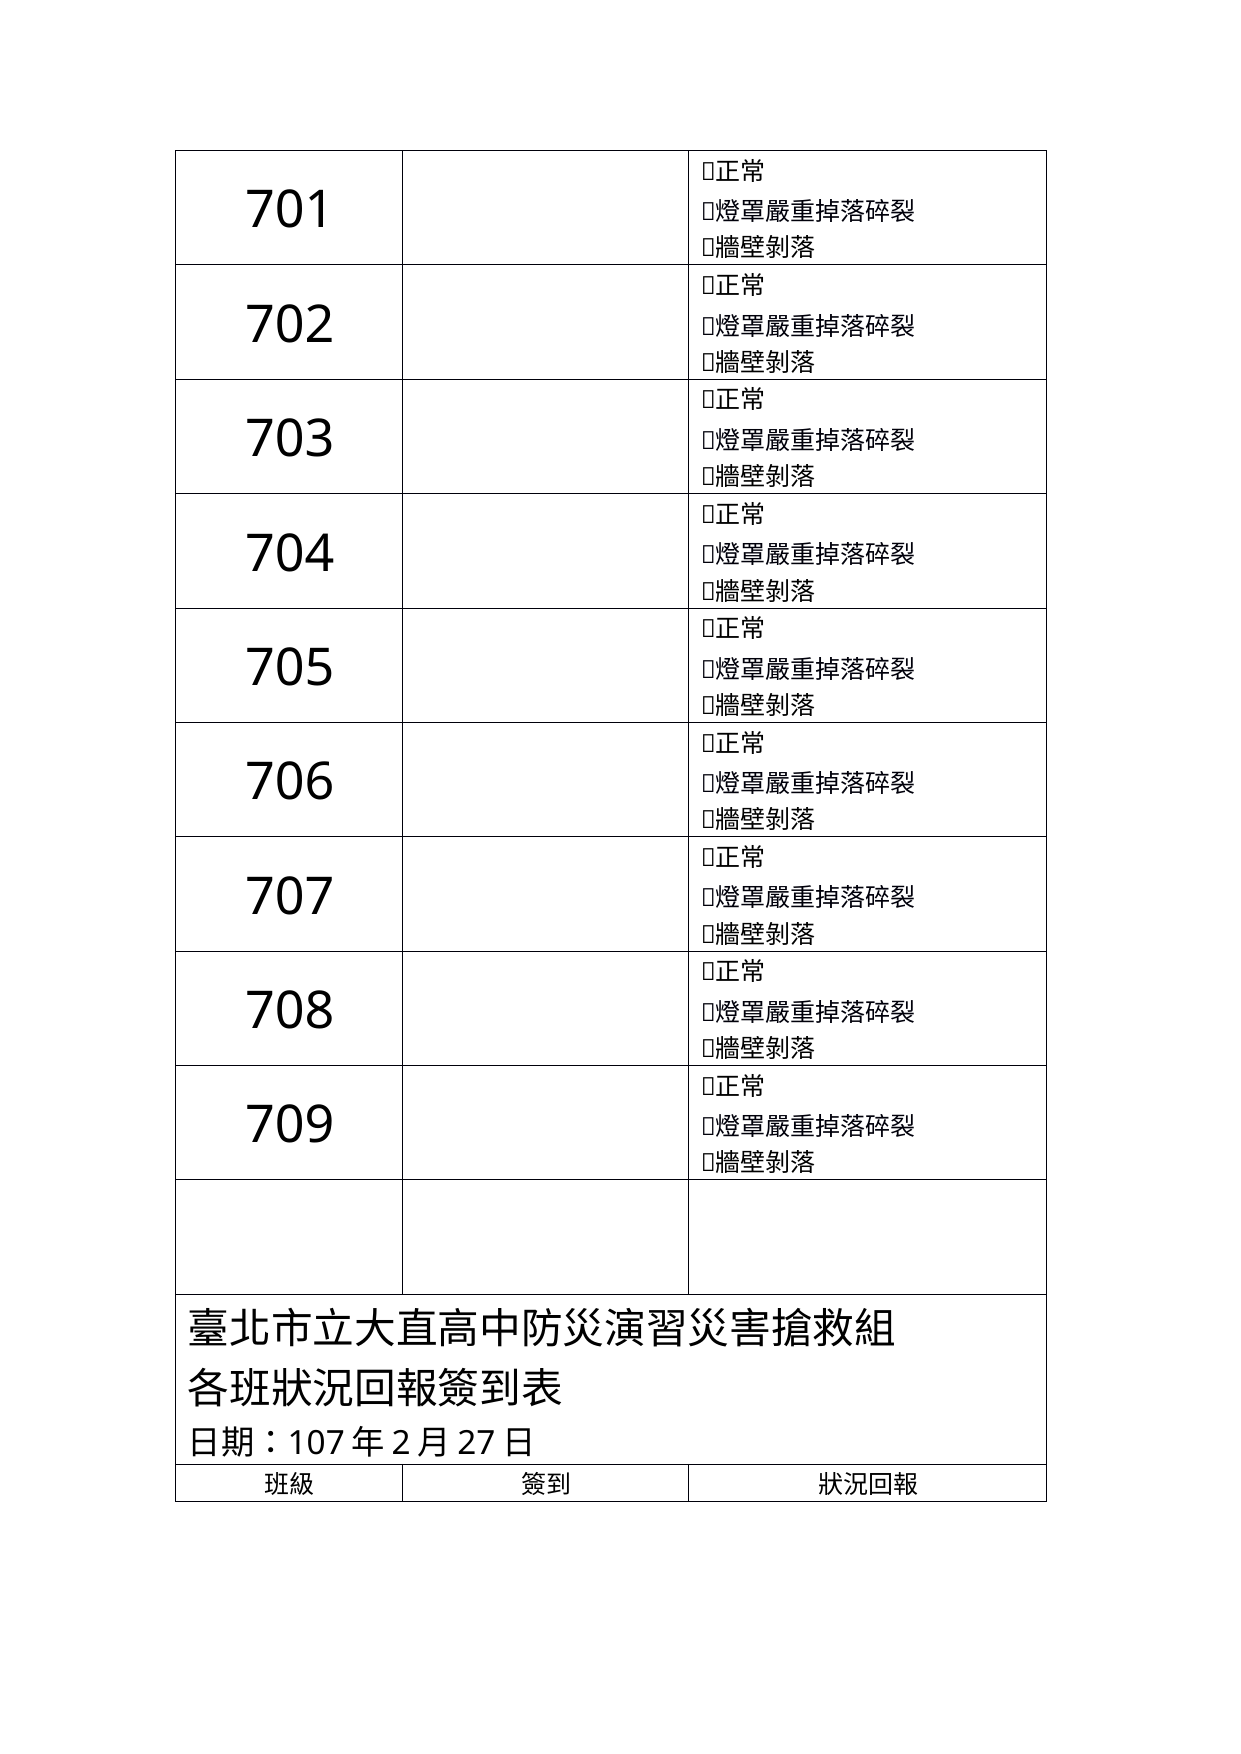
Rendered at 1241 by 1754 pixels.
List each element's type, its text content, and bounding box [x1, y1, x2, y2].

table_cell 702 [176, 265, 402, 379]
table_cell 正常 燈罩嚴重掉落碎裂 牆壁剝落 [689, 265, 1046, 379]
table_cell 狀況回報 [689, 1465, 1046, 1501]
table_cell [403, 265, 688, 379]
table_cell [403, 494, 688, 607]
table_cell 701 [176, 151, 402, 264]
table_cell [176, 1180, 402, 1294]
table_cell 709 [176, 1066, 402, 1179]
table_cell 704 [176, 494, 402, 607]
table_cell [403, 723, 688, 836]
table_cell [403, 952, 688, 1065]
table_cell 正常 燈罩嚴重掉落碎裂 牆壁剝落 [689, 837, 1046, 951]
table_cell 正常 燈罩嚴重掉落碎裂 牆壁剝落 [689, 723, 1046, 836]
table_cell [403, 609, 688, 722]
table_cell [403, 837, 688, 951]
table_cell 正常 燈罩嚴重掉落碎裂 牆壁剝落 [689, 952, 1046, 1065]
table_cell [403, 1066, 688, 1179]
table_cell 簽到 [403, 1465, 688, 1501]
table_cell 臺北市立大直高中防災演習災害搶救組 各班狀況回報簽到表 日期：107年2月27日 [176, 1295, 1046, 1464]
table_cell [403, 151, 688, 264]
table_cell 708 [176, 952, 402, 1065]
table_cell 705 [176, 609, 402, 722]
table_cell 706 [176, 723, 402, 836]
table_cell [403, 1180, 688, 1294]
table_cell 正常 燈罩嚴重掉落碎裂 牆壁剝落 [689, 494, 1046, 607]
table_cell 班級 [176, 1465, 402, 1501]
table_cell [403, 380, 688, 493]
table_cell 正常 燈罩嚴重掉落碎裂 牆壁剝落 [689, 609, 1046, 722]
table_cell 正常 燈罩嚴重掉落碎裂 牆壁剝落 [689, 380, 1046, 493]
table_cell [689, 1180, 1046, 1294]
table_cell 正常 燈罩嚴重掉落碎裂 牆壁剝落 [689, 151, 1046, 264]
table_cell 707 [176, 837, 402, 951]
table_cell 正常 燈罩嚴重掉落碎裂 牆壁剝落 [689, 1066, 1046, 1179]
table_cell 703 [176, 380, 402, 493]
